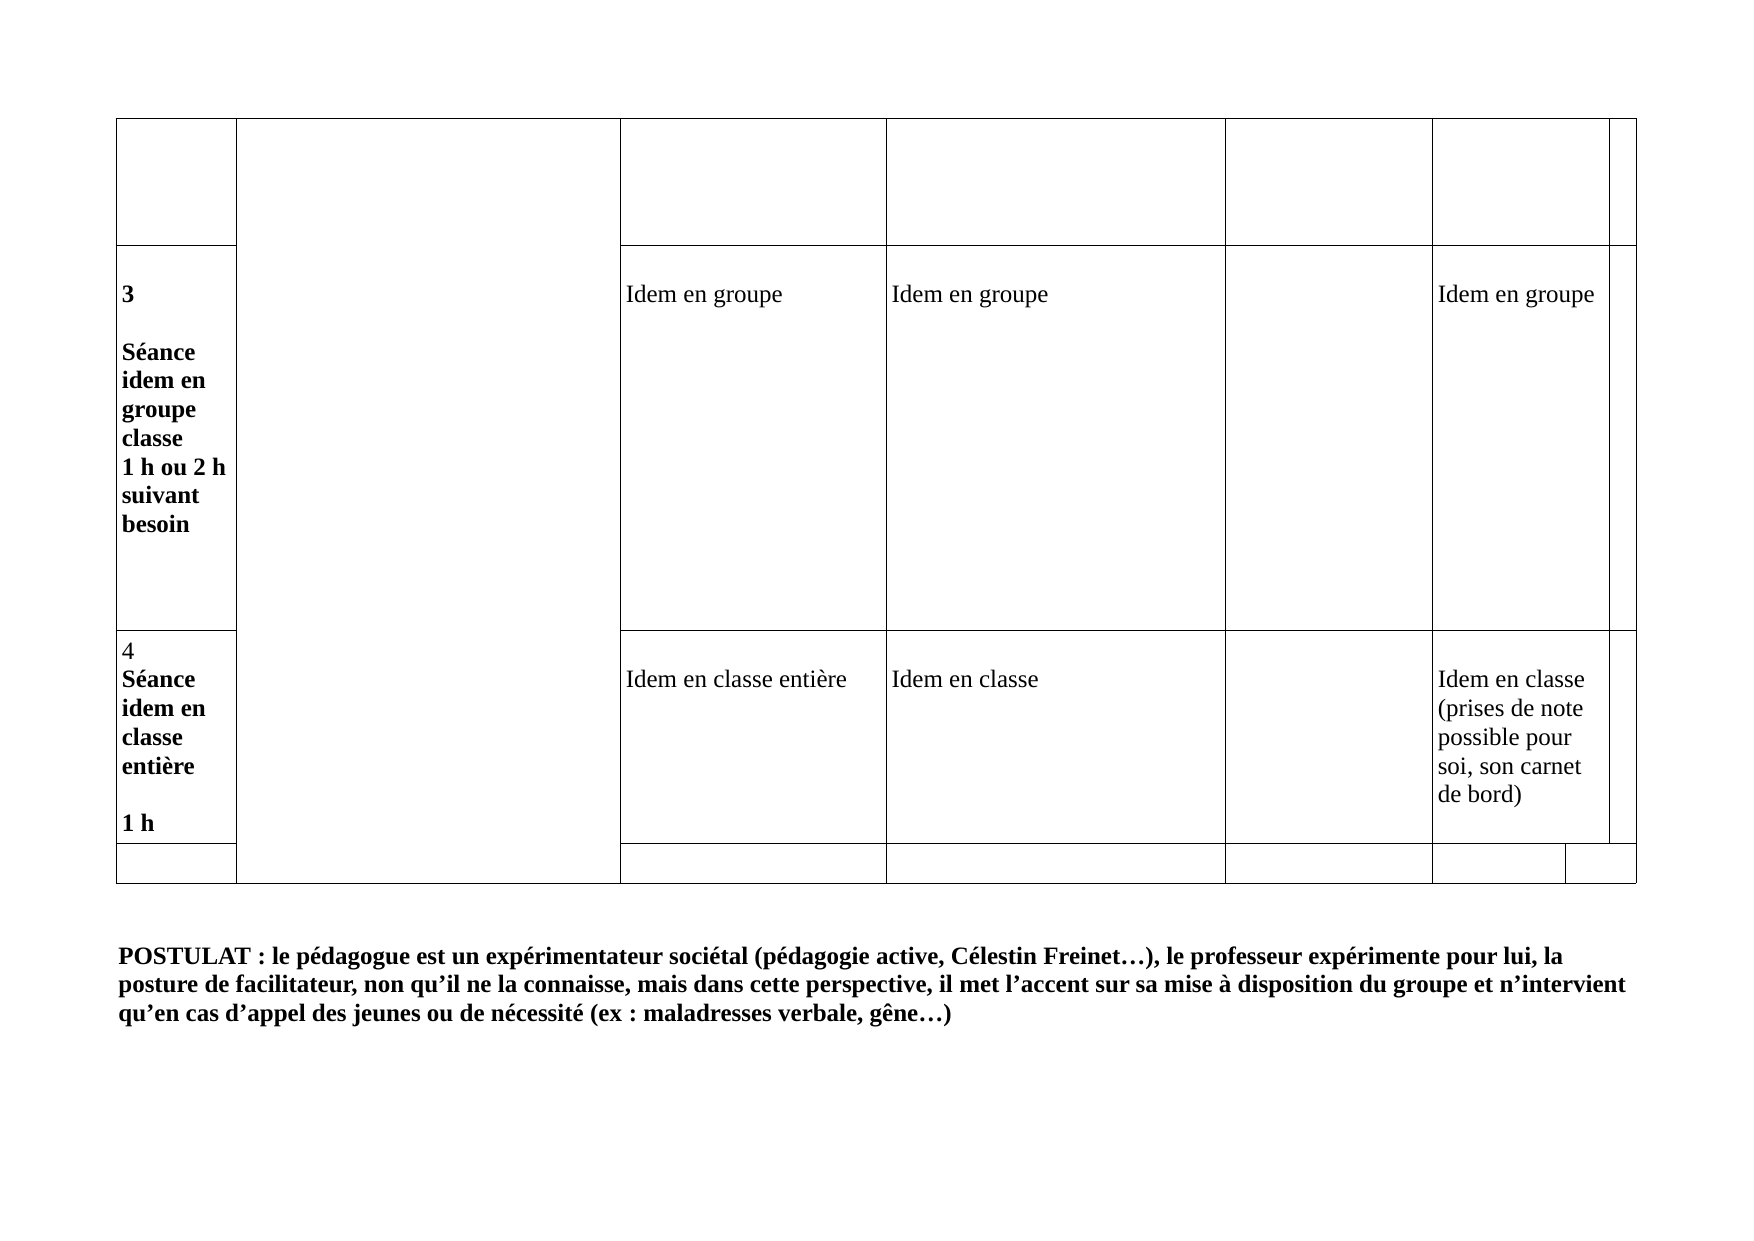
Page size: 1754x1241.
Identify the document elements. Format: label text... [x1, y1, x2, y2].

table_cell [117, 119, 236, 245]
table_cell [1226, 631, 1432, 843]
table_cell Idem en classe [887, 631, 1225, 843]
table_cell [1433, 119, 1609, 245]
table_cell [887, 844, 1225, 883]
table_cell Idem en classe entière [621, 631, 886, 843]
table_cell [1226, 246, 1432, 630]
table_cell [1226, 844, 1432, 883]
table_cell [237, 119, 620, 883]
table_cell Idem en classe (prises de note possible pour soi, son carnet de bord) [1433, 631, 1609, 843]
text POSTULAT : le pédagogue est un expérimentateur sociétal (pédagogie active, Célestin Freinet…), le professeur expérimente pour lui, la posture de facilitateur, non qu’il ne la connaisse, mais dans cette perspective, il met l’accent sur sa mise à disposition du groupe et n’intervient qu’en cas d’appel des jeunes ou de nécessité (ex : maladresses verbale, gêne…) [118, 941, 1636, 1027]
table_cell Idem en groupe [1433, 246, 1609, 630]
table_cell [1610, 246, 1636, 630]
table_cell [117, 844, 236, 883]
table_cell [1433, 844, 1565, 883]
table_cell [1566, 844, 1636, 883]
table_cell [1610, 119, 1636, 245]
table_cell Idem en groupe [621, 246, 886, 630]
table_cell [887, 119, 1225, 245]
table_cell 3 Séance idem en groupe classe 1 h ou 2 h suivant besoin [117, 246, 236, 630]
table_cell 4 Séance idem en classe entière 1 h [117, 631, 236, 843]
table_cell [1226, 119, 1432, 245]
table_cell Idem en groupe [887, 246, 1225, 630]
table_cell [1610, 631, 1636, 843]
table_cell [621, 844, 886, 883]
table_cell [621, 119, 886, 245]
